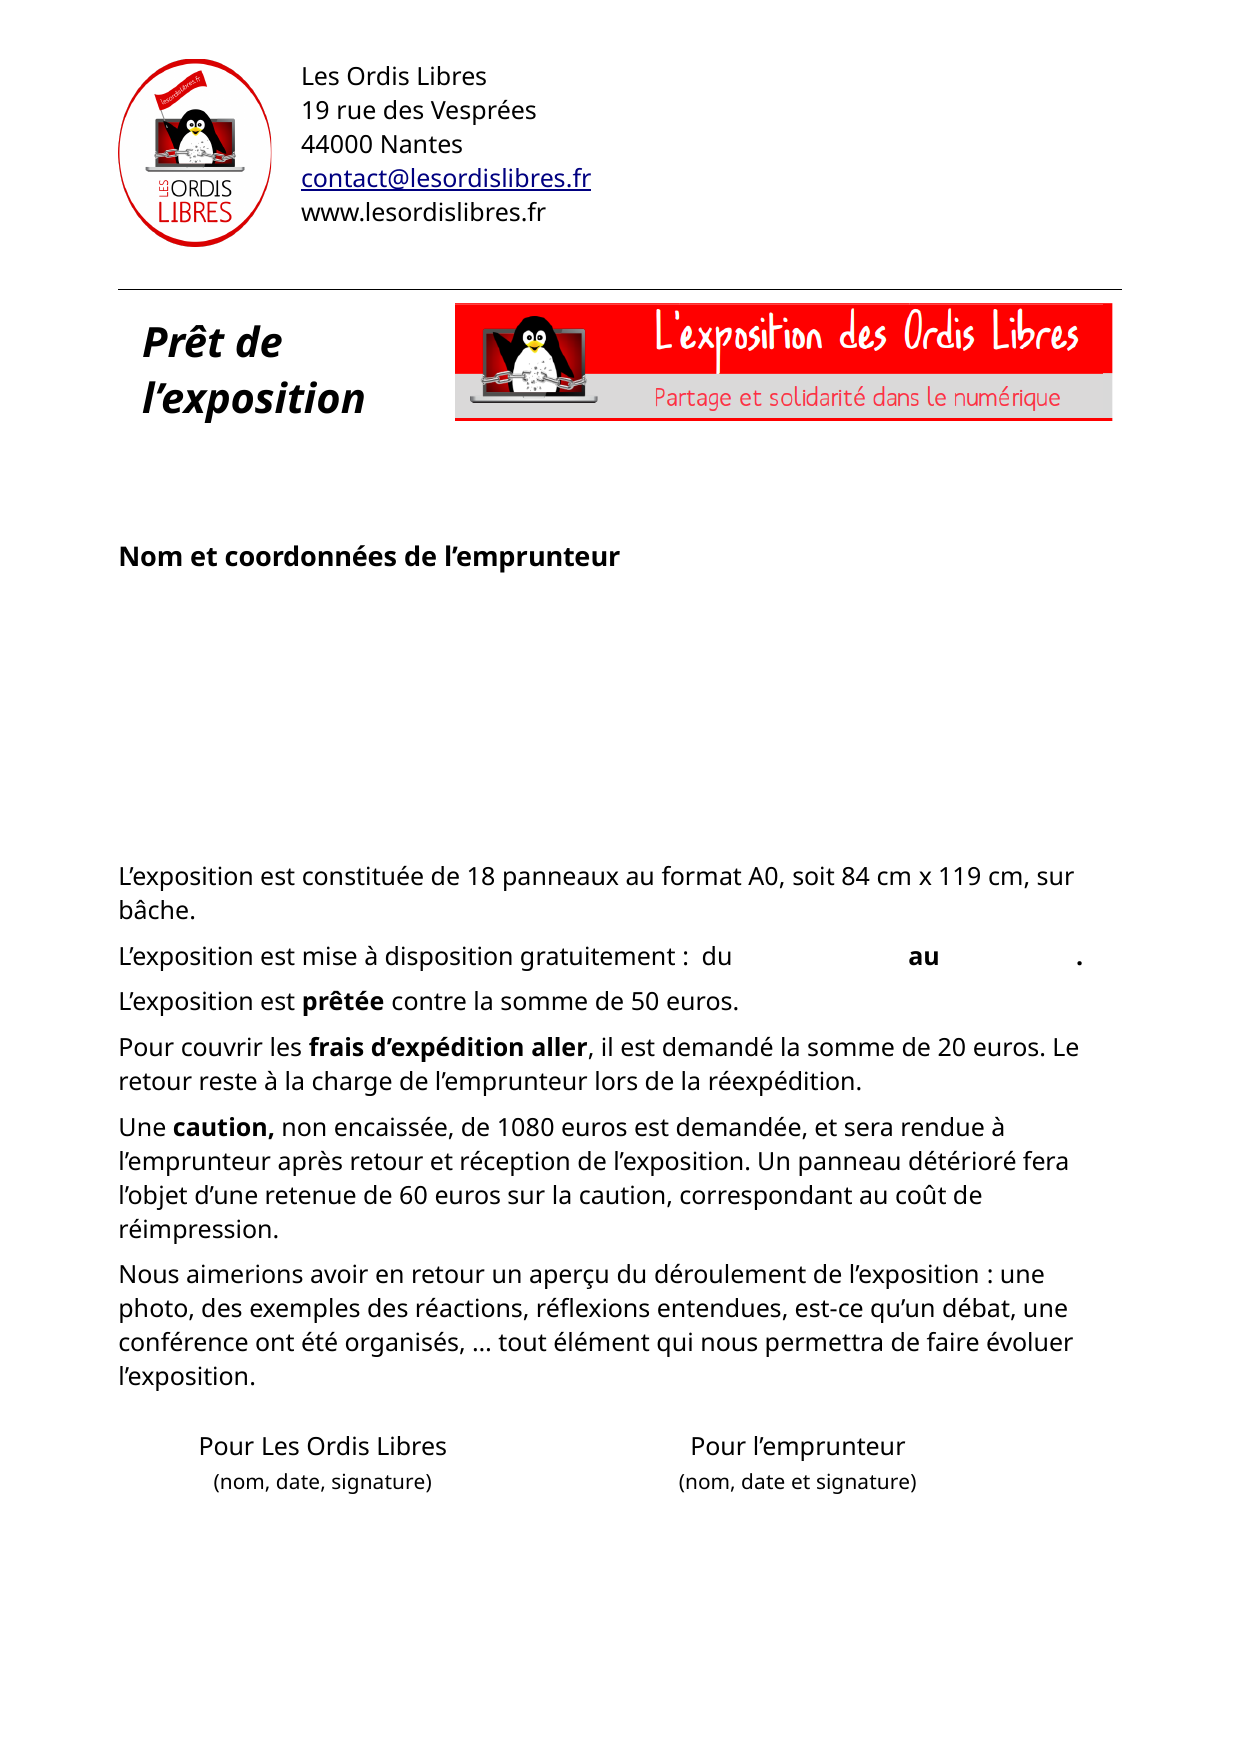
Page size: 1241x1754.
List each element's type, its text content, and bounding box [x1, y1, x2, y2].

table_header [118, 247, 271, 289]
table_header Les Ordis Libres 19 rue des Vesprées 44000 Nantes contact@lesordislibres.fr www.lesordislibres.fr [271, 59, 602, 289]
text Une caution, non encaissée, de 1080 euros est demandée, et sera rendue à l’emprunteur après retour et réception de l’exposition. Un panneau détérioré fera l’objet d’une retenue de 60 euros sur la caution, correspondant au coût de réimpression. [118, 1110, 1122, 1246]
picture [455, 303, 1113, 422]
text Pour couvrir les frais d’expédition aller, il est demandé la somme de 20 euros. Le retour reste à la charge de l’emprunteur lors de la réexpédition. [118, 1030, 1122, 1098]
text Nom et coordonnées de l’emprunteur [118, 538, 1122, 575]
text (nom, date, signature) (nom, date et signature) [118, 1463, 1122, 1497]
table_header [603, 59, 1123, 289]
text Nous aimerions avoir en retour un aperçu du déroulement de l’exposition : une photo, des exemples des réactions, réflexions entendues, est-ce qu’un débat, une conférence ont été organisés, … tout élément qui nous permettra de faire évoluer l’exposition. [118, 1257, 1122, 1393]
picture [118, 59, 272, 247]
text Prêt de l’exposition [118, 290, 1122, 449]
text L’exposition est mise à disposition gratuitement : du au . [118, 939, 1122, 973]
text L’exposition est constituée de 18 panneaux au format A0, soit 84 cm x 119 cm, sur bâche. [118, 859, 1122, 927]
text L’exposition est prêtée contre la somme de 50 euros. [118, 984, 1122, 1018]
text Pour Les Ordis Libres Pour l’emprunteur [118, 1429, 1122, 1463]
